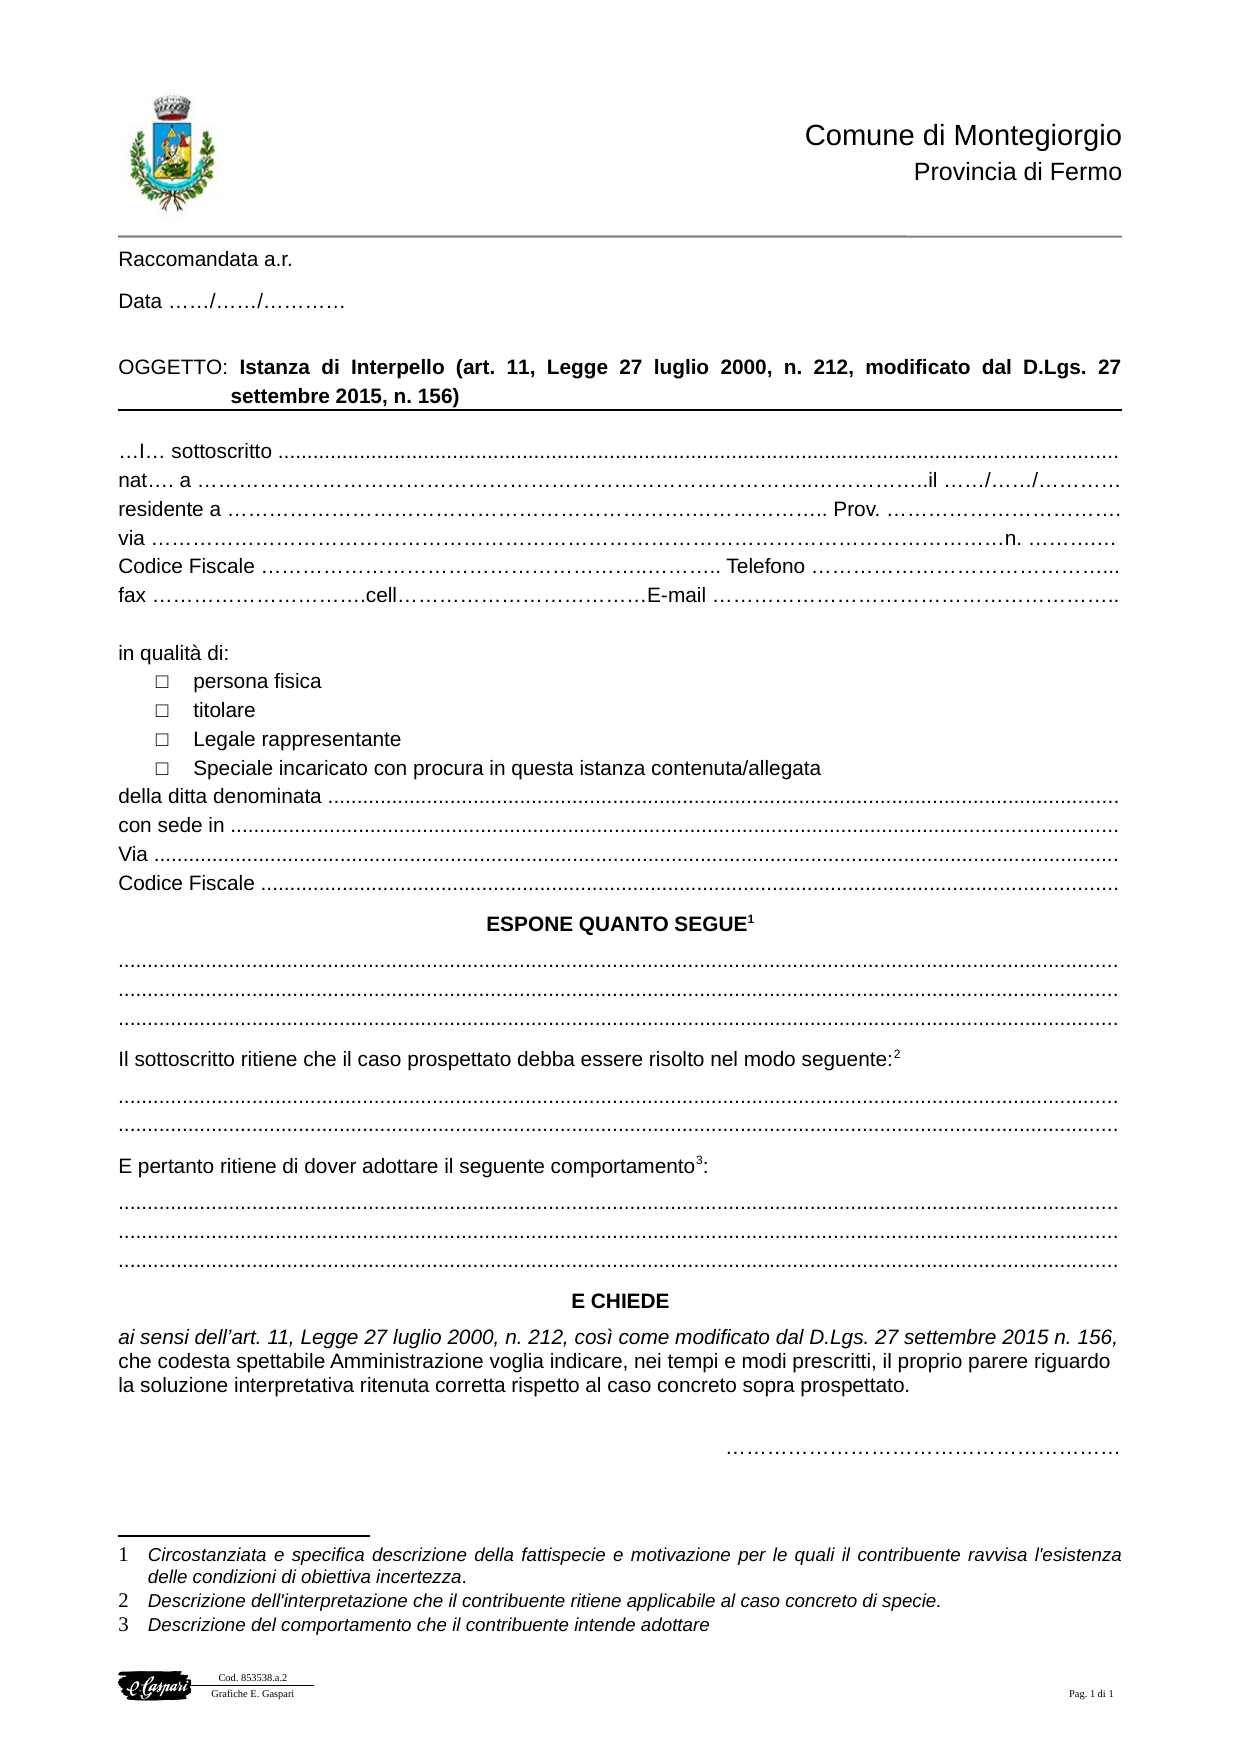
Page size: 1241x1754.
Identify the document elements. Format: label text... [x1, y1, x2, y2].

picture [122, 87, 224, 219]
text Circostanziata e specifica descrizione della fattispecie e motivazione per le quali il contribuente ravvisa l'esistenza delle condizioni di obiettiva incertezza. [118, 1542, 1122, 1588]
text OGGETTO: Istanza di Interpello (art. 11, Legge 27 luglio 2000, n. 212, modificato dal D.Lgs. 27 settembre 2015, n. 156) [118, 355, 1122, 409]
text in qualità di: [118, 641, 1122, 664]
text con sede in [118, 813, 1122, 837]
text residente a ………………………………………………………….……………….. Prov. ……………………………. [118, 497, 1122, 521]
text ………………………………………………… [723, 1434, 1122, 1458]
text …I… sottoscritto [118, 439, 1122, 463]
list titolare [156, 698, 1122, 722]
text Descrizione del comportamento che il contribuente intende adottare [118, 1612, 1122, 1636]
text Provincia di Fermo [224, 157, 1122, 185]
text Via [118, 842, 1122, 866]
text E CHIEDE [118, 1289, 1122, 1313]
text E pertanto ritiene di dover adottare il seguente comportamento: [118, 1153, 1122, 1177]
text via ……………………………………………………………………………………………………………n. ……….… [118, 526, 1122, 549]
text Comune di Montegiorgio [224, 118, 1122, 152]
text della ditta denominata [118, 784, 1122, 808]
text fax ………………………….cell………………………………E-mail ………………………………………………….. [118, 583, 1122, 607]
picture [117, 1670, 192, 1701]
list persona fisica [156, 669, 1122, 693]
text Codice Fiscale [118, 871, 1122, 894]
text ai sensi dell’art. 11, Legge 27 luglio 2000, n. 212, così come modificato dal D.Lgs. 27 settembre 2015 n. 156, che codesta spettabile Amministrazione voglia indicare, nei tempi e modi prescritti, il proprio parere riguardo la soluzione interpretativa ritenuta corretta rispetto al caso concreto sopra prospettato. [118, 1325, 1122, 1397]
text Raccomandata a.r. [118, 247, 1122, 271]
text Il sottoscritto ritiene che il caso prospettato debba essere risolto nel modo seguente: [118, 1047, 1122, 1071]
text nat…. a ……………………………………………………………………………..……………..il ……/……/………… [118, 468, 1122, 492]
text Descrizione dell'interpretazione che il contribuente ritiene applicabile al caso concreto di specie. [118, 1588, 1122, 1612]
list Legale rappresentante [156, 727, 1122, 751]
text Codice Fiscale ………………………………………………..……….. Telefono ……………………………………... [118, 554, 1122, 578]
text ESPONE QUANTO SEGUE [118, 912, 1122, 936]
text Data ……/……/………… [118, 288, 1122, 312]
list Speciale incaricato con procura in questa istanza contenuta/allegata [156, 756, 1122, 779]
